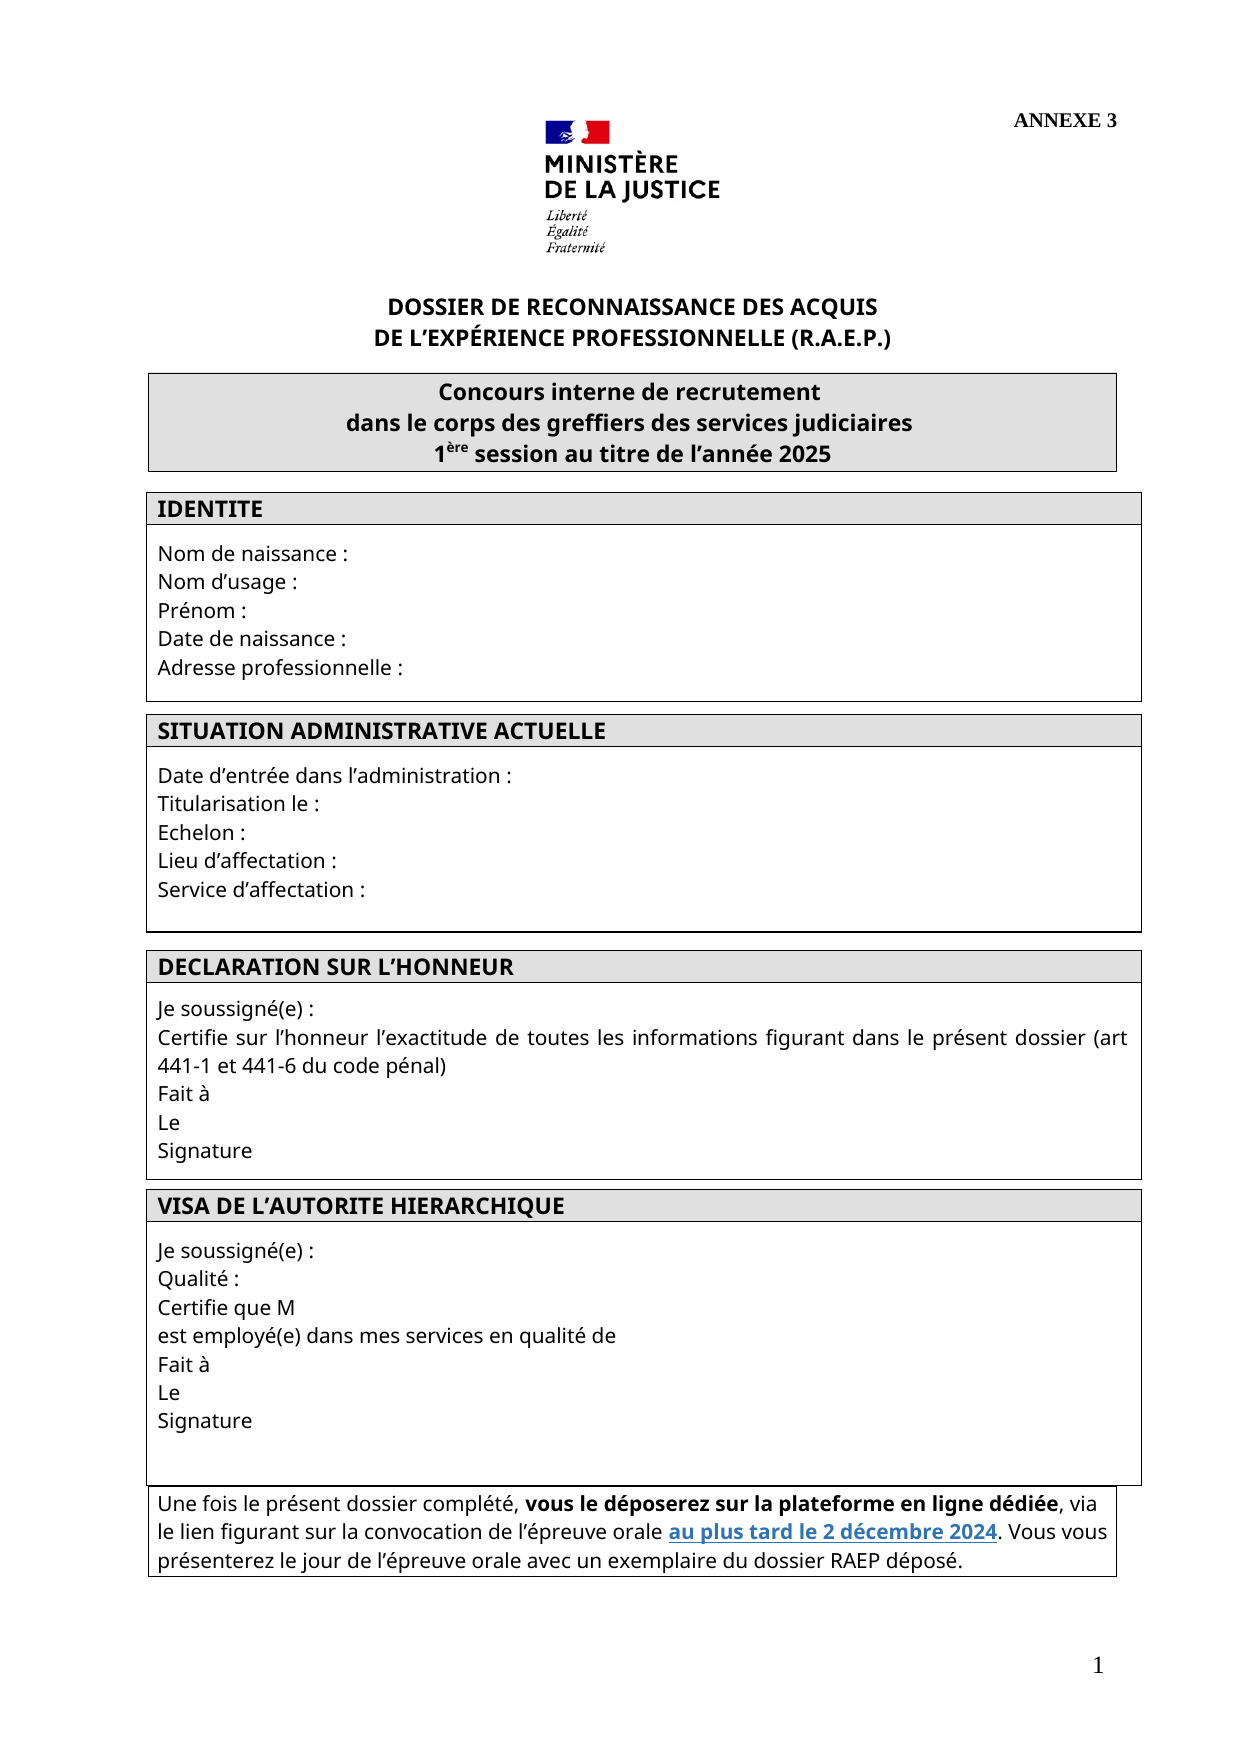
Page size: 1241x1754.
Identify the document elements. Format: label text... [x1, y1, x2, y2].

table_cell Je soussigné(e) : Qualité : Certifie que M est employé(e) dans mes services en qualité de Fait à Le Signature [147, 1222, 1141, 1485]
text Concours interne de recrutement [149, 374, 1116, 404]
table_header SITUATION ADMINISTRATIVE ACTUELLE [147, 715, 1141, 746]
text DE L’EXPÉRIENCE PROFESSIONNELLE (R.A.E.P.) [148, 322, 1117, 353]
table_cell Je soussigné(e) : Certifie sur l’honneur l’exactitude de toutes les informations figurant dans le présent dossier (art 441-1 et 441-6 du code pénal) Fait à Le Signature [147, 983, 1141, 1179]
table_header VISA DE L’AUTORITE HIERARCHIQUE [147, 1190, 1141, 1221]
table_cell Date d’entrée dans l’administration : Titularisation le : Echelon : Lieu d’affectation : Service d’affectation : [147, 747, 1141, 931]
text 1ère session au titre de l’année 2025 [149, 435, 1116, 471]
text Une fois le présent dossier complété, vous le déposerez sur la plateforme en ligne dédiée, via le lien figurant sur la convocation de l’épreuve orale au plus tard le 2 décembre 2024. Vous vous présenterez le jour de l’épreuve orale avec un exemplaire du dossier RAEP déposé. [149, 1487, 1116, 1576]
table_cell Nom de naissance : Nom d’usage : Prénom : Date de naissance : Adresse professionnelle : [147, 525, 1141, 701]
table_header DECLARATION SUR L’HONNEUR [147, 951, 1141, 982]
text DOSSIER DE RECONNAISSANCE DES ACQUIS [148, 291, 1117, 322]
text dans le corps des greffiers des services judiciaires [149, 404, 1116, 435]
table_header IDENTITE [147, 493, 1141, 524]
